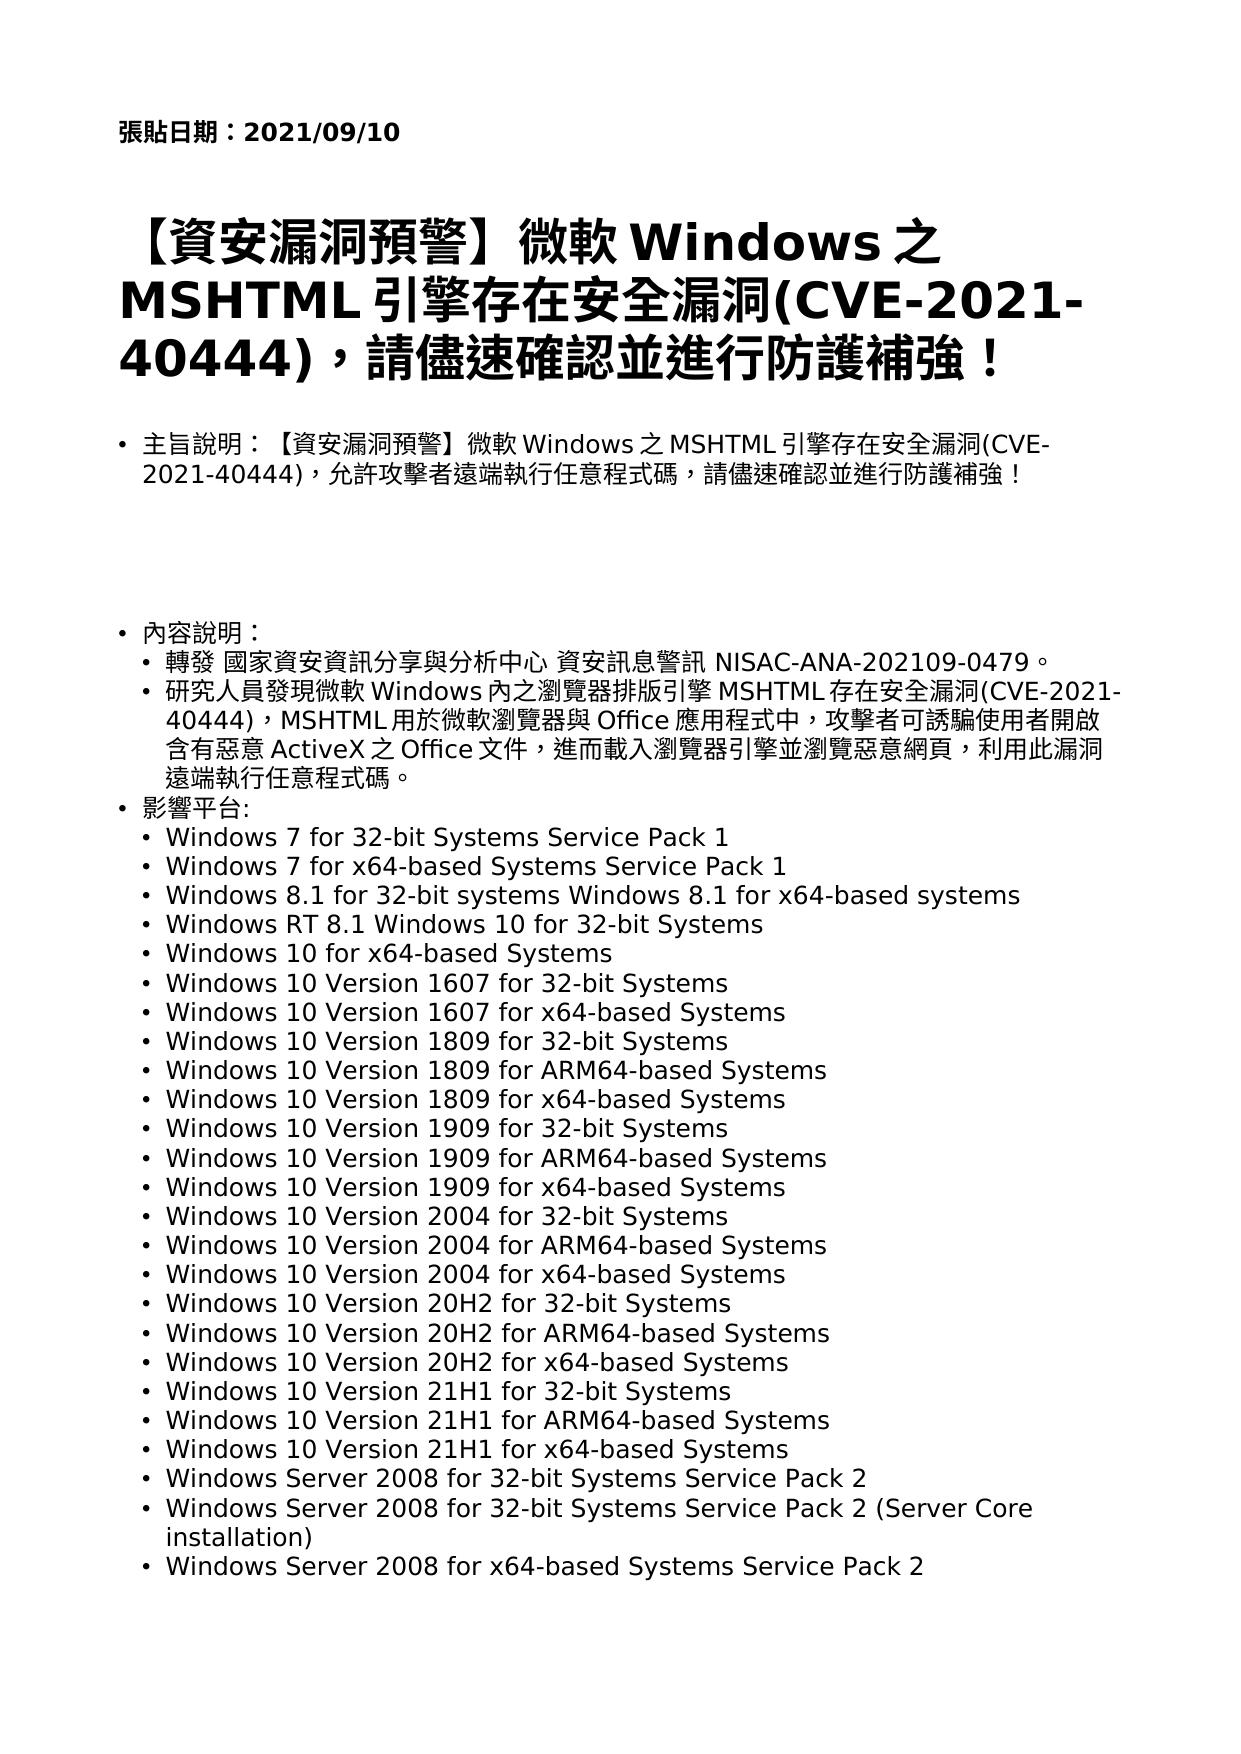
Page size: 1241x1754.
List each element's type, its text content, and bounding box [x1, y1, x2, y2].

list Windows 10 Version 1909 for ARM64-based Systems [142, 1144, 1122, 1173]
list Windows 10 Version 1909 for 32-bit Systems [142, 1114, 1122, 1144]
list Windows 10 Version 2004 for ARM64-based Systems [142, 1231, 1122, 1260]
list Windows 10 Version 21H1 for x64-based Systems [142, 1435, 1122, 1464]
list Windows 10 Version 1809 for x64-based Systems [142, 1085, 1122, 1114]
list Windows Server 2008 for 32-bit Systems Service Pack 2 [142, 1464, 1122, 1494]
text 張貼日期：2021/09/10 [118, 118, 1122, 176]
list Windows 10 Version 1909 for x64-based Systems [142, 1173, 1122, 1202]
list Windows 10 Version 20H2 for x64-based Systems [142, 1348, 1122, 1377]
list Windows 7 for 32-bit Systems Service Pack 1 [142, 823, 1122, 852]
list 影響平台: [118, 794, 1122, 823]
list Windows 10 Version 1809 for 32-bit Systems [142, 1027, 1122, 1056]
list Windows 10 Version 20H2 for ARM64-based Systems [142, 1319, 1122, 1348]
list Windows 8.1 for 32-bit systems Windows 8.1 for x64-based systems [142, 881, 1122, 910]
list 研究人員發現微軟Windows內之瀏覽器排版引擎MSHTML存在安全漏洞(CVE-2021-40444)，MSHTML用於微軟瀏覽器與Office應用程式中，攻擊者可誘騙使用者開啟含有惡意ActiveX之Office文件，進而載入瀏覽器引擎並瀏覽惡意網頁，利用此漏洞遠端執行任意程式碼。 [142, 677, 1122, 794]
list Windows 7 for x64-based Systems Service Pack 1 [142, 852, 1122, 881]
list 轉發 國家資安資訊分享與分析中心 資安訊息警訊 NISAC-ANA-202109-0479。 [142, 648, 1122, 677]
list Windows 10 for x64-based Systems [142, 939, 1122, 969]
list Windows Server 2008 for x64-based Systems Service Pack 2 [142, 1552, 1122, 1581]
list 內容說明： [118, 619, 1122, 648]
list 主旨說明：【資安漏洞預警】微軟Windows之MSHTML引擎存在安全漏洞(CVE-2021-40444)，允許攻擊者遠端執行任意程式碼，請儘速確認並進行防護補強！ [118, 431, 1122, 489]
list Windows 10 Version 21H1 for ARM64-based Systems [142, 1406, 1122, 1435]
list Windows 10 Version 2004 for x64-based Systems [142, 1260, 1122, 1289]
list Windows 10 Version 21H1 for 32-bit Systems [142, 1377, 1122, 1406]
list Windows 10 Version 1607 for x64-based Systems [142, 998, 1122, 1027]
subtitle 【資安漏洞預警】微軟Windows之MSHTML引擎存在安全漏洞(CVE-2021-40444)，請儘速確認並進行防護補強！ [118, 214, 1122, 389]
list Windows 10 Version 20H2 for 32-bit Systems [142, 1289, 1122, 1319]
list Windows RT 8.1 Windows 10 for 32-bit Systems [142, 910, 1122, 939]
list Windows 10 Version 1607 for 32-bit Systems [142, 969, 1122, 998]
list Windows Server 2008 for 32-bit Systems Service Pack 2 (Server Core installation) [142, 1494, 1122, 1552]
list Windows 10 Version 1809 for ARM64-based Systems [142, 1056, 1122, 1085]
list Windows 10 Version 2004 for 32-bit Systems [142, 1202, 1122, 1231]
